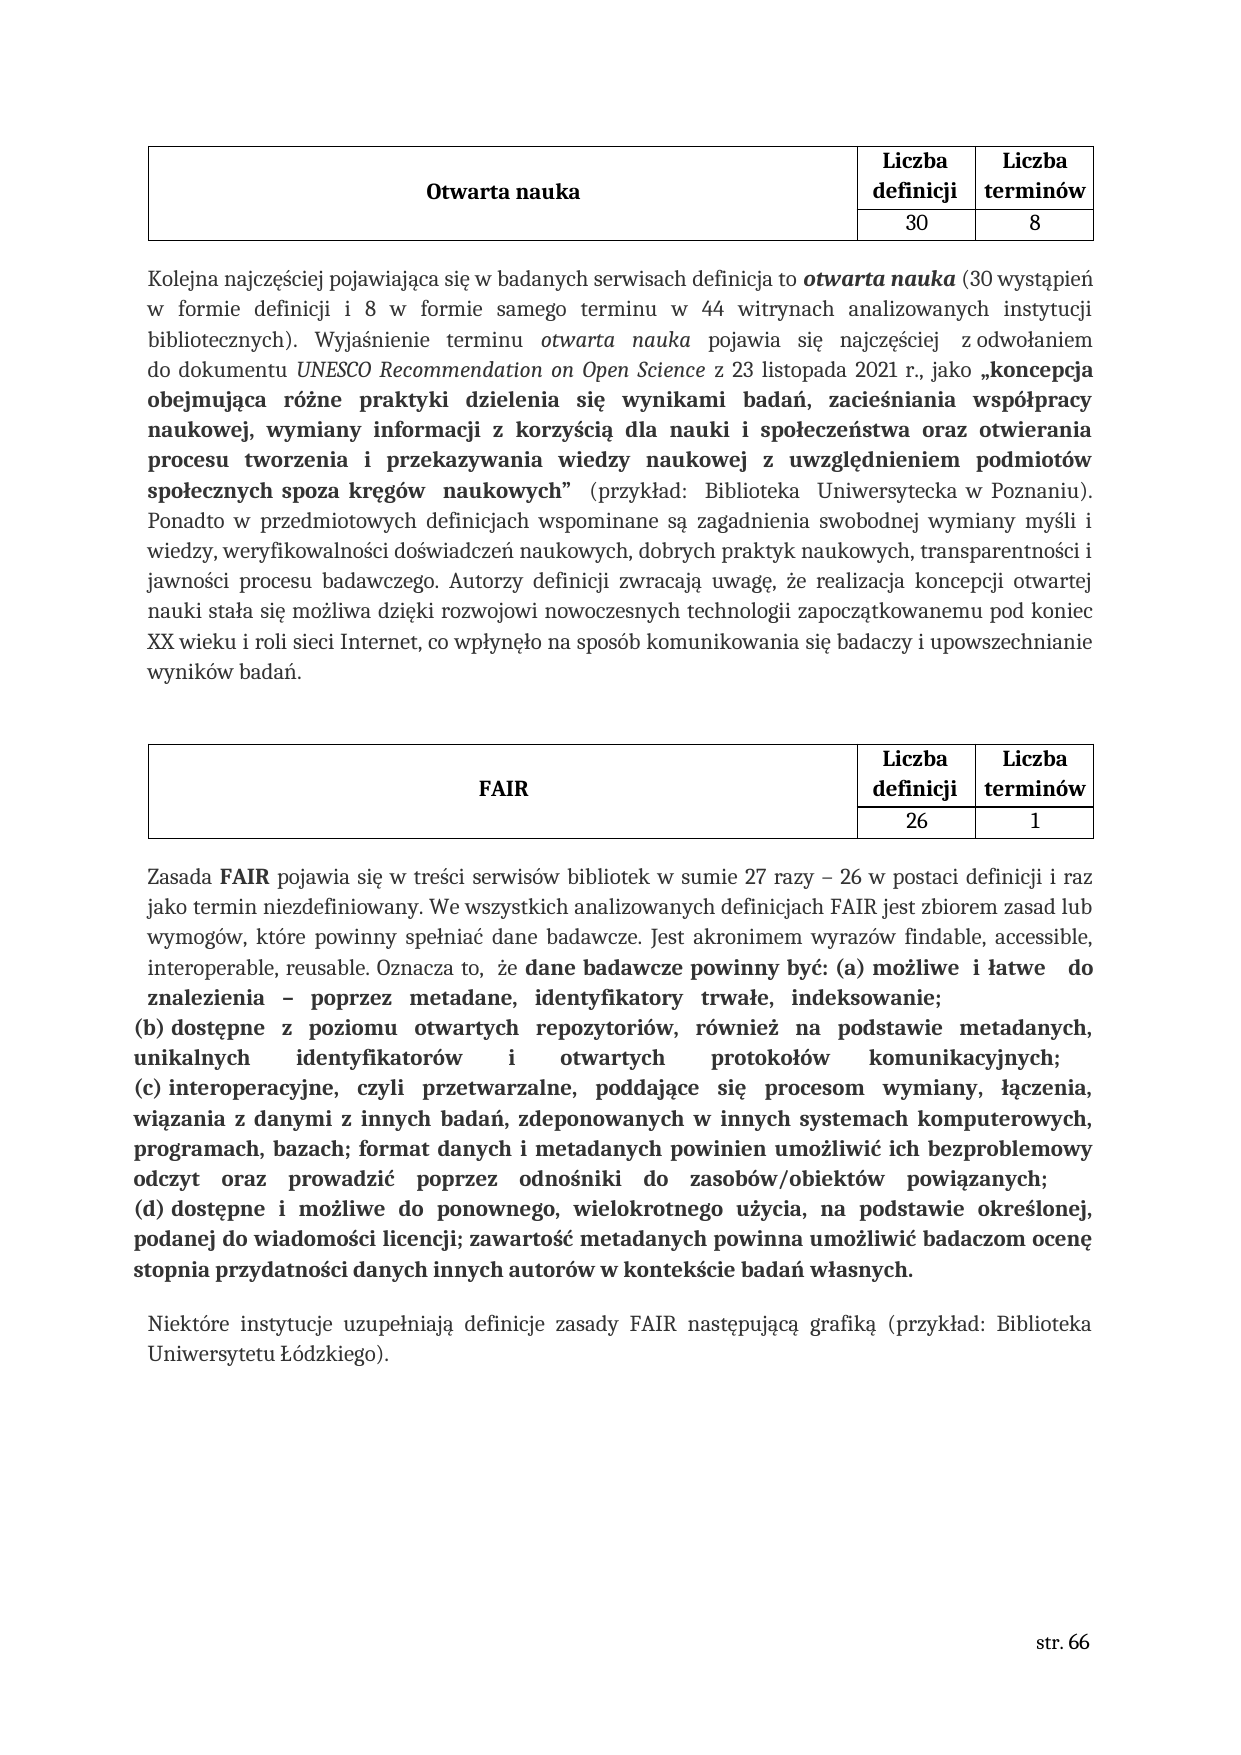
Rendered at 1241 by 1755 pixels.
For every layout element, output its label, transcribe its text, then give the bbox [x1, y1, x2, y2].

table_cell 26 [858, 808, 975, 838]
list dostępne i możliwe do ponownego, wielokrotnego użycia, na podstawie określonej, podanej do wiadomości licencji; zawartość metadanych powinna umożliwić badaczom ocenę stopnia przydatności danych innych autorów w kontekście badań własnych. [133, 1196, 1093, 1283]
text Niektóre instytucje uzupełniają definicje zasady FAIR następującą grafiką (przykład: Biblioteka Uniwersytetu Łódzkiego). [147, 1311, 1093, 1367]
table_header Liczba definicji [858, 745, 975, 806]
text Zasada FAIR pojawia się w treści serwisów bibliotek w sumie 27 razy – 26 w postaci definicji i raz jako termin niezdefiniowany. We wszystkich analizowanych definicjach FAIR jest zbiorem zasad lub wymogów, które powinny spełniać dane badawcze. Jest akronimem wyrazów findable, accessible, interoperable, reusable. Oznacza to, że dane badawcze powinny być: (a) możliwe i łatwe do znalezienia – poprzez metadane, identyfikatory trwałe, indeksowanie; [147, 864, 1093, 1011]
table_cell 8 [976, 210, 1093, 240]
list dostępne z poziomu otwartych repozytoriów, również na podstawie metadanych, unikalnych identyfikatorów i otwartych protokołów komunikacyjnych; [133, 1015, 1093, 1071]
table_header Liczba terminów [976, 745, 1093, 806]
text Kolejna najczęściej pojawiająca się w badanych serwisach definicja to otwarta nauka (30 wystąpień w formie definicji i 8 w formie samego terminu w 44 witrynach analizowanych instytucji bibliotecznych). Wyjaśnienie terminu otwarta nauka pojawia się najczęściej z odwołaniem do dokumentu UNESCO Recommendation on Open Science z 23 listopada 2021 r., jako „koncepcja obejmująca różne praktyki dzielenia się wynikami badań, zacieśniania współpracy naukowej, wymiany informacji z korzyścią dla nauki i społeczeństwa oraz otwierania procesu tworzenia i przekazywania wiedzy naukowej z uwzględnieniem podmiotów społecznych spoza kręgów naukowych” (przykład: Biblioteka Uniwersytecka w Poznaniu). Ponadto w przedmiotowych definicjach wspominane są zagadnienia swobodnej wymiany myśli i wiedzy, weryfikowalności doświadczeń naukowych, dobrych praktyk naukowych, transparentności i jawności procesu badawczego. Autorzy definicji zwracają uwagę, że realizacja koncepcji otwartej nauki stała się możliwa dzięki rozwojowi nowoczesnych technologii zapoczątkowanemu pod koniec XX wieku i roli sieci Internet, co wpłynęło na sposób komunikowania się badaczy i upowszechnianie wyników badań. [147, 266, 1094, 685]
table_header Liczba definicji [858, 147, 975, 209]
table_cell 1 [976, 808, 1093, 838]
table_header FAIR [149, 745, 857, 838]
table_header Liczba terminów [976, 147, 1093, 209]
table_header Otwarta nauka [149, 147, 857, 240]
list interoperacyjne, czyli przetwarzalne, poddające się procesom wymiany, łączenia, wiązania z danymi z innych badań, zdeponowanych w innych systemach komputerowych, programach, bazach; format danych i metadanych powinien umożliwić ich bezproblemowy odczyt oraz prowadzić poprzez odnośniki do zasobów/obiektów powiązanych; [133, 1075, 1093, 1192]
table_cell 30 [858, 210, 975, 240]
